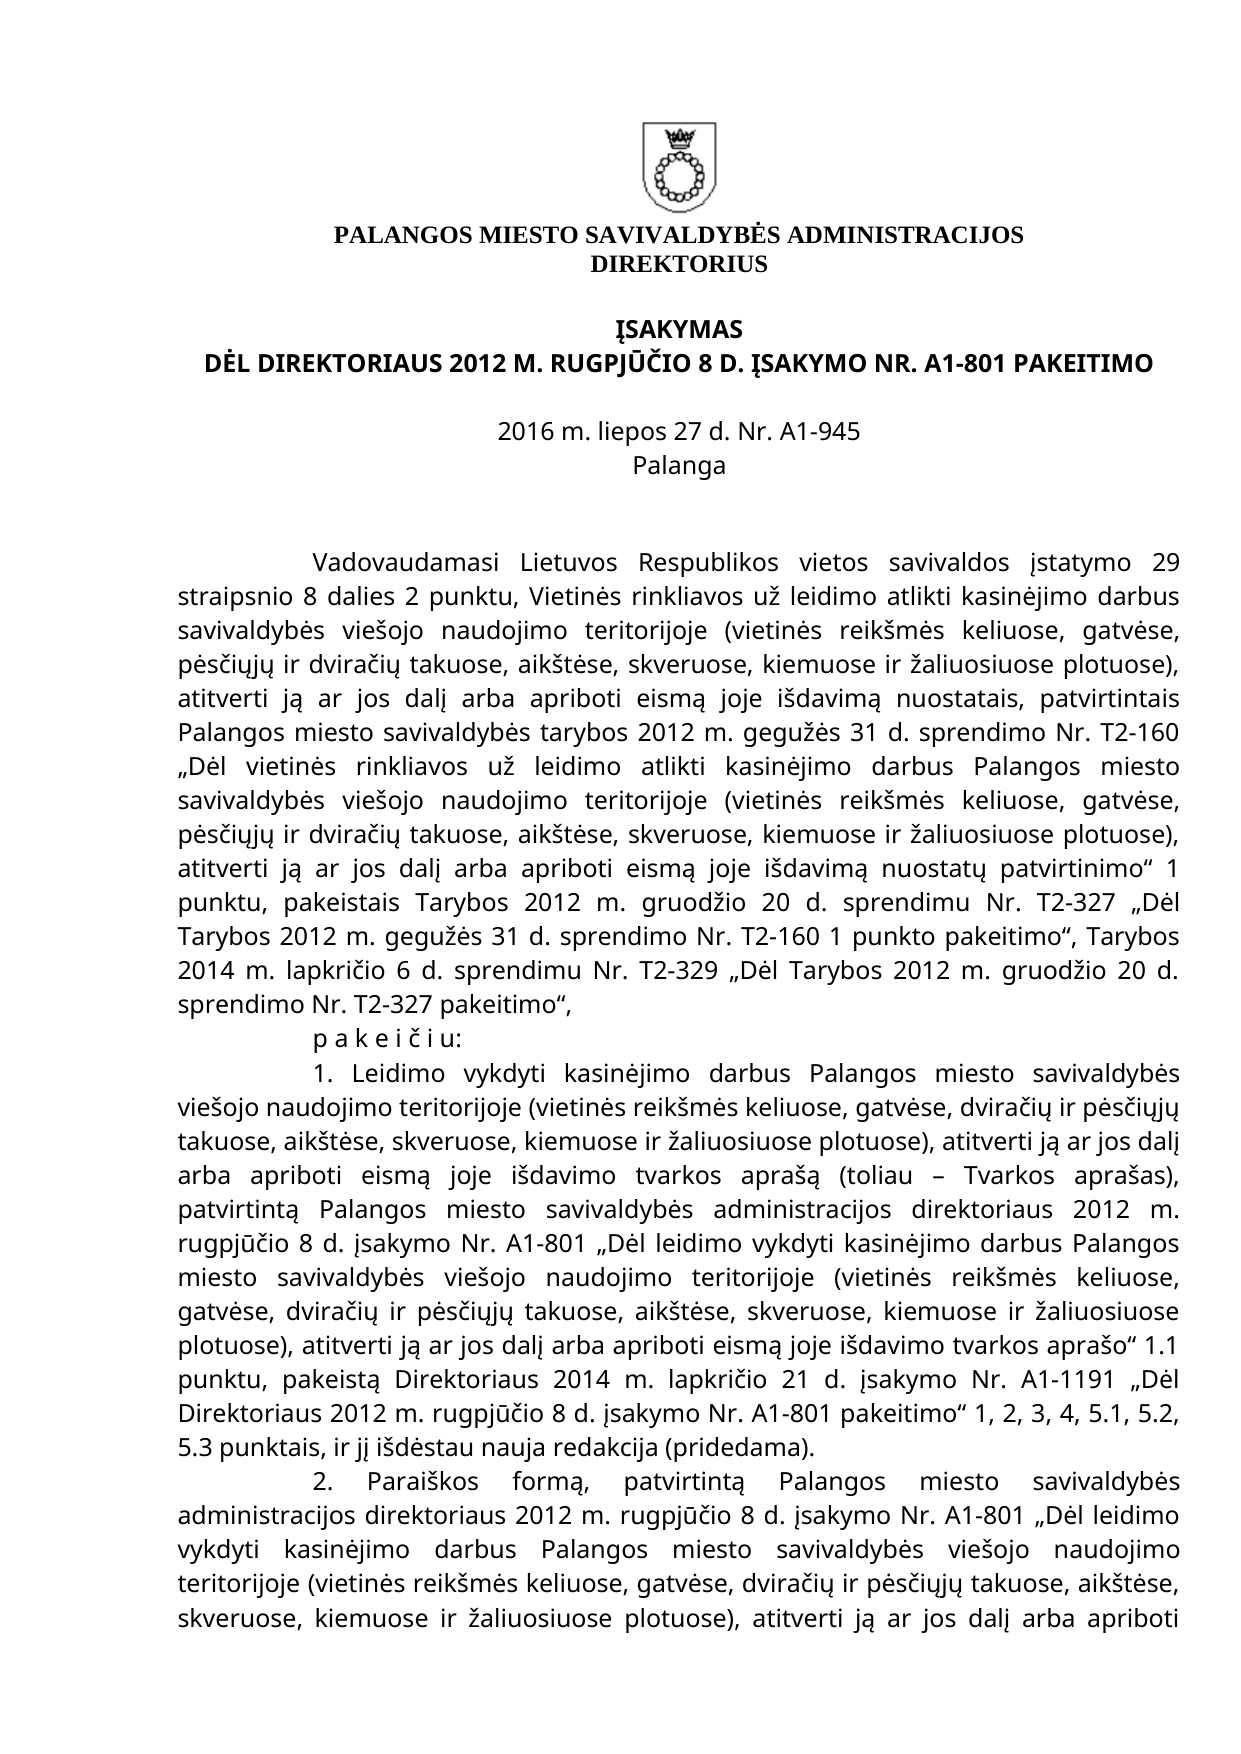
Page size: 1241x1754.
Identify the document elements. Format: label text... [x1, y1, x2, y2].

text 2. Paraiškos formą, patvirtintą Palangos miesto savivaldybės administracijos direktoriaus 2012 m. rugpjūčio 8 d. įsakymo Nr. A1-801 „Dėl leidimo vykdyti kasinėjimo darbus Palangos miesto savivaldybės viešojo naudojimo teritorijoje (vietinės reikšmės keliuose, gatvėse, dviračių ir pėsčiųjų takuose, aikštėse, skveruose, kiemuose ir žaliuosiuose plotuose), atitverti ją ar jos dalį arba apriboti [177, 1464, 1181, 1634]
text 2016 m. liepos 27 d. Nr. A1-945 [177, 414, 1181, 448]
text DĖL DIREKTORIAUS 2012 M. RUGPJŪČIO 8 D. ĮSAKYMO NR. A1-801 PAKEITIMO [177, 346, 1181, 379]
text PALANGOS MIESTO SAVIVALDYBĖS ADMINISTRACIJOS [177, 220, 1181, 249]
text ĮSAKYMAS [177, 311, 1181, 346]
text p a k e i č i u: [177, 1021, 1181, 1055]
text Palanga [177, 448, 1181, 482]
text DIREKTORIUS [177, 249, 1181, 277]
text Vadovaudamasi Lietuvos Respublikos vietos savivaldos įstatymo 29 straipsnio 8 dalies 2 punktu, Vietinės rinkliavos už leidimo atlikti kasinėjimo darbus savivaldybės viešojo naudojimo teritorijoje (vietinės reikšmės keliuose, gatvėse, pėsčiųjų ir dviračių takuose, aikštėse, skveruose, kiemuose ir žaliuosiuose plotuose), atitverti ją ar jos dalį arba apriboti eismą joje išdavimą nuostatais, patvirtintais Palangos miesto savivaldybės tarybos 2012 m. gegužės 31 d. sprendimo Nr. T2-160 „Dėl vietinės rinkliavos už leidimo atlikti kasinėjimo darbus Palangos miesto savivaldybės viešojo naudojimo teritorijoje (vietinės reikšmės keliuose, gatvėse, pėsčiųjų ir dviračių takuose, aikštėse, skveruose, kiemuose ir žaliuosiuose plotuose), atitverti ją ar jos dalį arba apriboti eismą joje išdavimą nuostatų patvirtinimo“ 1 punktu, pakeistais Tarybos 2012 m. gruodžio 20 d. sprendimu Nr. T2-327 „Dėl Tarybos 2012 m. gegužės 31 d. sprendimo Nr. T2-160 1 punkto pakeitimo“, Tarybos 2014 m. lapkričio 6 d. sprendimu Nr. T2-329 „Dėl Tarybos 2012 m. gruodžio 20 d. sprendimo Nr. T2-327 pakeitimo“, [177, 544, 1181, 1021]
text 1. Leidimo vykdyti kasinėjimo darbus Palangos miesto savivaldybės viešojo naudojimo teritorijoje (vietinės reikšmės keliuose, gatvėse, dviračių ir pėsčiųjų takuose, aikštėse, skveruose, kiemuose ir žaliuosiuose plotuose), atitverti ją ar jos dalį arba apriboti eismą joje išdavimo tvarkos aprašą (toliau – Tvarkos aprašas), patvirtintą Palangos miesto savivaldybės administracijos direktoriaus 2012 m. rugpjūčio 8 d. įsakymo Nr. A1-801 „Dėl leidimo vykdyti kasinėjimo darbus Palangos miesto savivaldybės viešojo naudojimo teritorijoje (vietinės reikšmės keliuose, gatvėse, dviračių ir pėsčiųjų takuose, aikštėse, skveruose, kiemuose ir žaliuosiuose plotuose), atitverti ją ar jos dalį arba apriboti eismą joje išdavimo tvarkos aprašo“ 1.1 punktu, pakeistą Direktoriaus 2014 m. lapkričio 21 d. įsakymo Nr. A1-1191 „Dėl Direktoriaus 2012 m. rugpjūčio 8 d. įsakymo Nr. A1-801 pakeitimo“ 1, 2, 3, 4, 5.1, 5.2, 5.3 punktais, ir jį išdėstau nauja redakcija (pridedama). [177, 1055, 1181, 1464]
